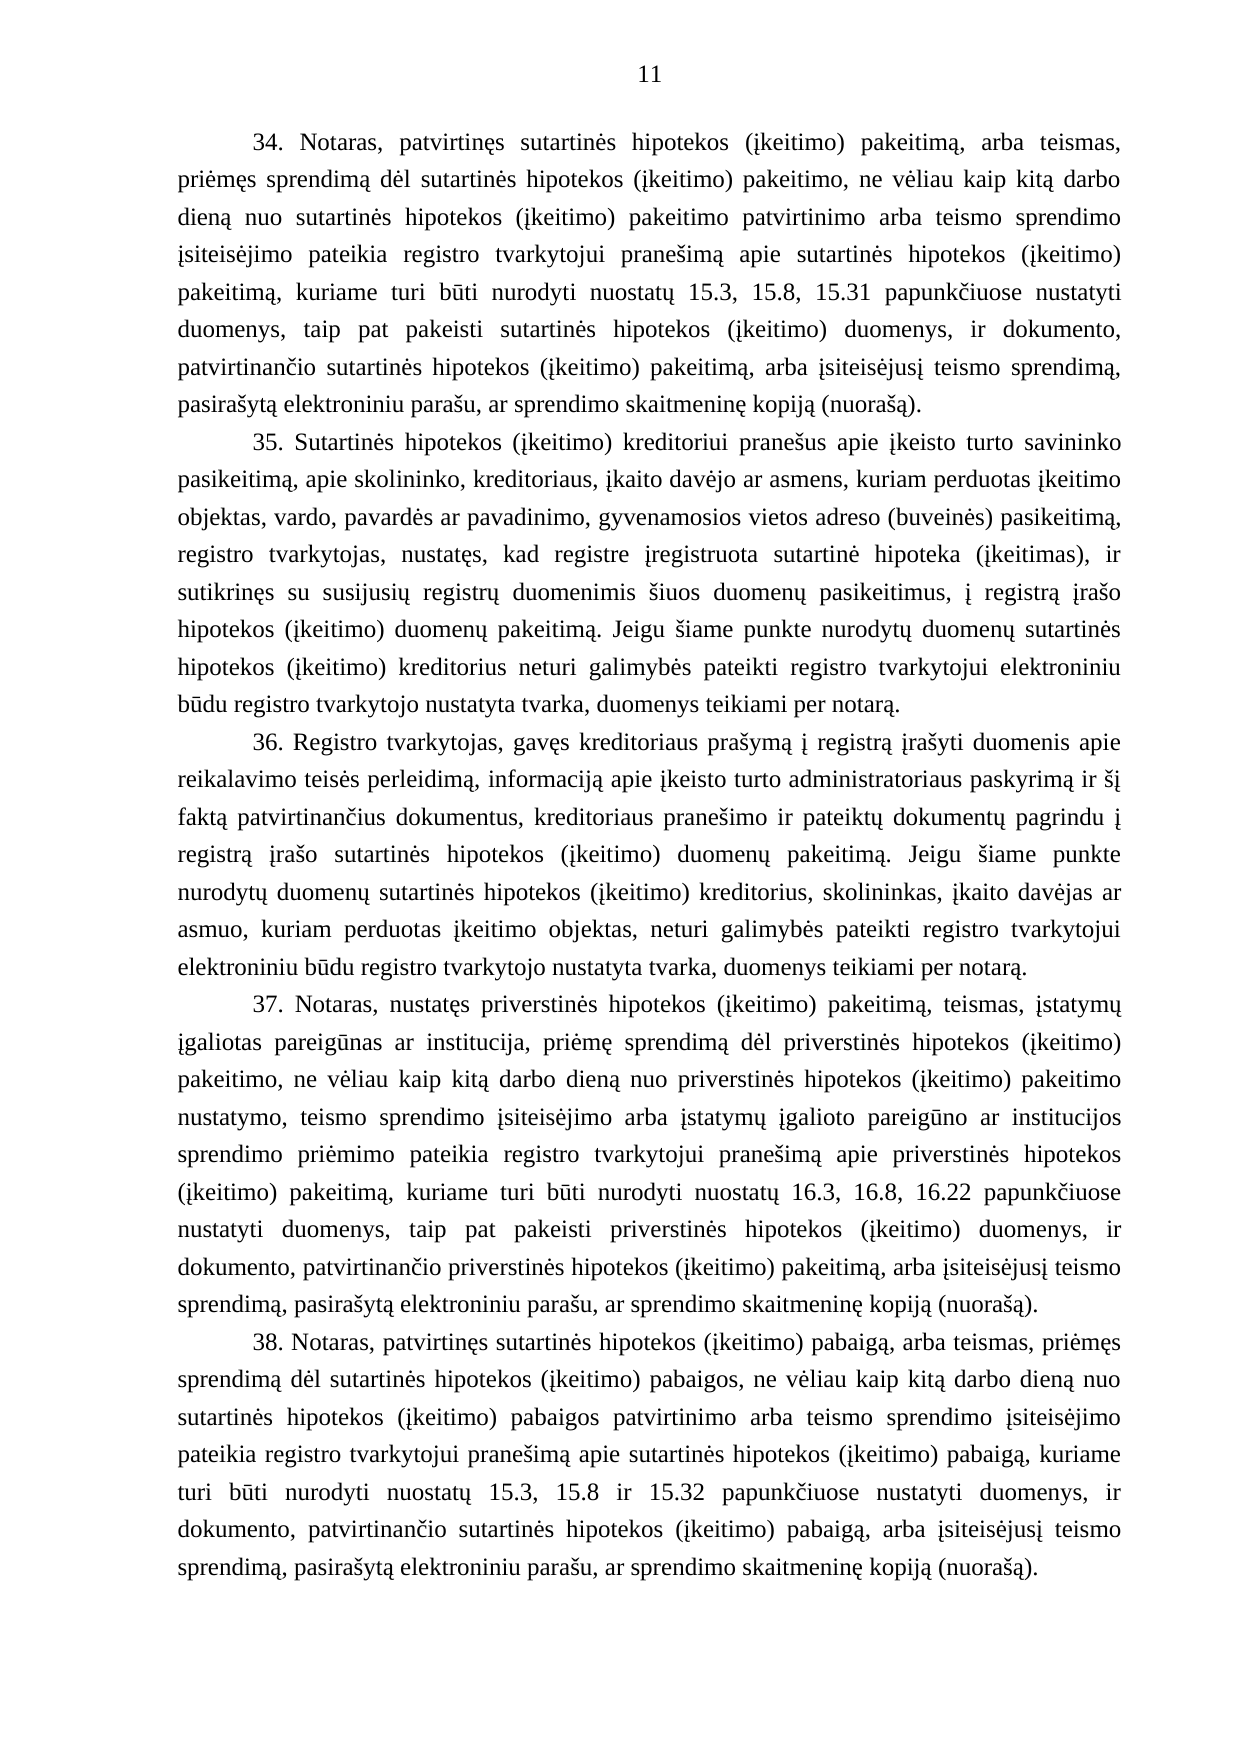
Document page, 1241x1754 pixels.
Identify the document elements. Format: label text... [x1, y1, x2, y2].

text 35. Sutartinės hipotekos (įkeitimo) kreditoriui pranešus apie įkeisto turto savininko pasikeitimą, apie skolininko, kreditoriaus, įkaito davėjo ar asmens, kuriam perduotas įkeitimo objektas, vardo, pavardės ar pavadinimo, gyvenamosios vietos adreso (buveinės) pasikeitimą, registro tvarkytojas, nustatęs, kad registre įregistruota sutartinė hipoteka (įkeitimas), ir sutikrinęs su susijusių registrų duomenimis šiuos duomenų pasikeitimus, į registrą įrašo hipotekos (įkeitimo) duomenų pakeitimą. Jeigu šiame punkte nurodytų duomenų sutartinės hipotekos (įkeitimo) kreditorius neturi galimybės pateikti registro tvarkytojui elektroniniu būdu registro tvarkytojo nustatyta tvarka, duomenys teikiami per notarą. [177, 418, 1122, 718]
text 37. Notaras, nustatęs priverstinės hipotekos (įkeitimo) pakeitimą, teismas, įstatymų įgaliotas pareigūnas ar institucija, priėmę sprendimą dėl priverstinės hipotekos (įkeitimo) pakeitimo, ne vėliau kaip kitą darbo dieną nuo priverstinės hipotekos (įkeitimo) pakeitimo nustatymo, teismo sprendimo įsiteisėjimo arba įstatymų įgalioto pareigūno ar institucijos sprendimo priėmimo pateikia registro tvarkytojui pranešimą apie priverstinės hipotekos (įkeitimo) pakeitimą, kuriame turi būti nurodyti nuostatų 16.3, 16.8, 16.22 papunkčiuose nustatyti duomenys, taip pat pakeisti priverstinės hipotekos (įkeitimo) duomenys, ir dokumento, patvirtinančio priverstinės hipotekos (įkeitimo) pakeitimą, arba įsiteisėjusį teismo sprendimą, pasirašytą elektroniniu parašu, ar sprendimo skaitmeninę kopiją (nuorašą). [177, 981, 1122, 1318]
text 36. Registro tvarkytojas, gavęs kreditoriaus prašymą į registrą įrašyti duomenis apie reikalavimo teisės perleidimą, informaciją apie įkeisto turto administratoriaus paskyrimą ir šį faktą patvirtinančius dokumentus, kreditoriaus pranešimo ir pateiktų dokumentų pagrindu į registrą įrašo sutartinės hipotekos (įkeitimo) duomenų pakeitimą. Jeigu šiame punkte nurodytų duomenų sutartinės hipotekos (įkeitimo) kreditorius, skolininkas, įkaito davėjas ar asmuo, kuriam perduotas įkeitimo objektas, neturi galimybės pateikti registro tvarkytojui elektroniniu būdu registro tvarkytojo nustatyta tvarka, duomenys teikiami per notarą. [177, 718, 1122, 981]
text 34. Notaras, patvirtinęs sutartinės hipotekos (įkeitimo) pakeitimą, arba teismas, priėmęs sprendimą dėl sutartinės hipotekos (įkeitimo) pakeitimo, ne vėliau kaip kitą darbo dieną nuo sutartinės hipotekos (įkeitimo) pakeitimo patvirtinimo arba teismo sprendimo įsiteisėjimo pateikia registro tvarkytojui pranešimą apie sutartinės hipotekos (įkeitimo) pakeitimą, kuriame turi būti nurodyti nuostatų 15.3, 15.8, 15.31 papunkčiuose nustatyti duomenys, taip pat pakeisti sutartinės hipotekos (įkeitimo) duomenys, ir dokumento, patvirtinančio sutartinės hipotekos (įkeitimo) pakeitimą, arba įsiteisėjusį teismo sprendimą, pasirašytą elektroniniu parašu, ar sprendimo skaitmeninę kopiją (nuorašą). [177, 118, 1122, 418]
text 38. Notaras, patvirtinęs sutartinės hipotekos (įkeitimo) pabaigą, arba teismas, priėmęs sprendimą dėl sutartinės hipotekos (įkeitimo) pabaigos, ne vėliau kaip kitą darbo dieną nuo sutartinės hipotekos (įkeitimo) pabaigos patvirtinimo arba teismo sprendimo įsiteisėjimo pateikia registro tvarkytojui pranešimą apie sutartinės hipotekos (įkeitimo) pabaigą, kuriame turi būti nurodyti nuostatų 15.3, 15.8 ir 15.32 papunkčiuose nustatyti duomenys, ir dokumento, patvirtinančio sutartinės hipotekos (įkeitimo) pabaigą, arba įsiteisėjusį teismo sprendimą, pasirašytą elektroniniu parašu, ar sprendimo skaitmeninę kopiją (nuorašą). [177, 1318, 1122, 1581]
